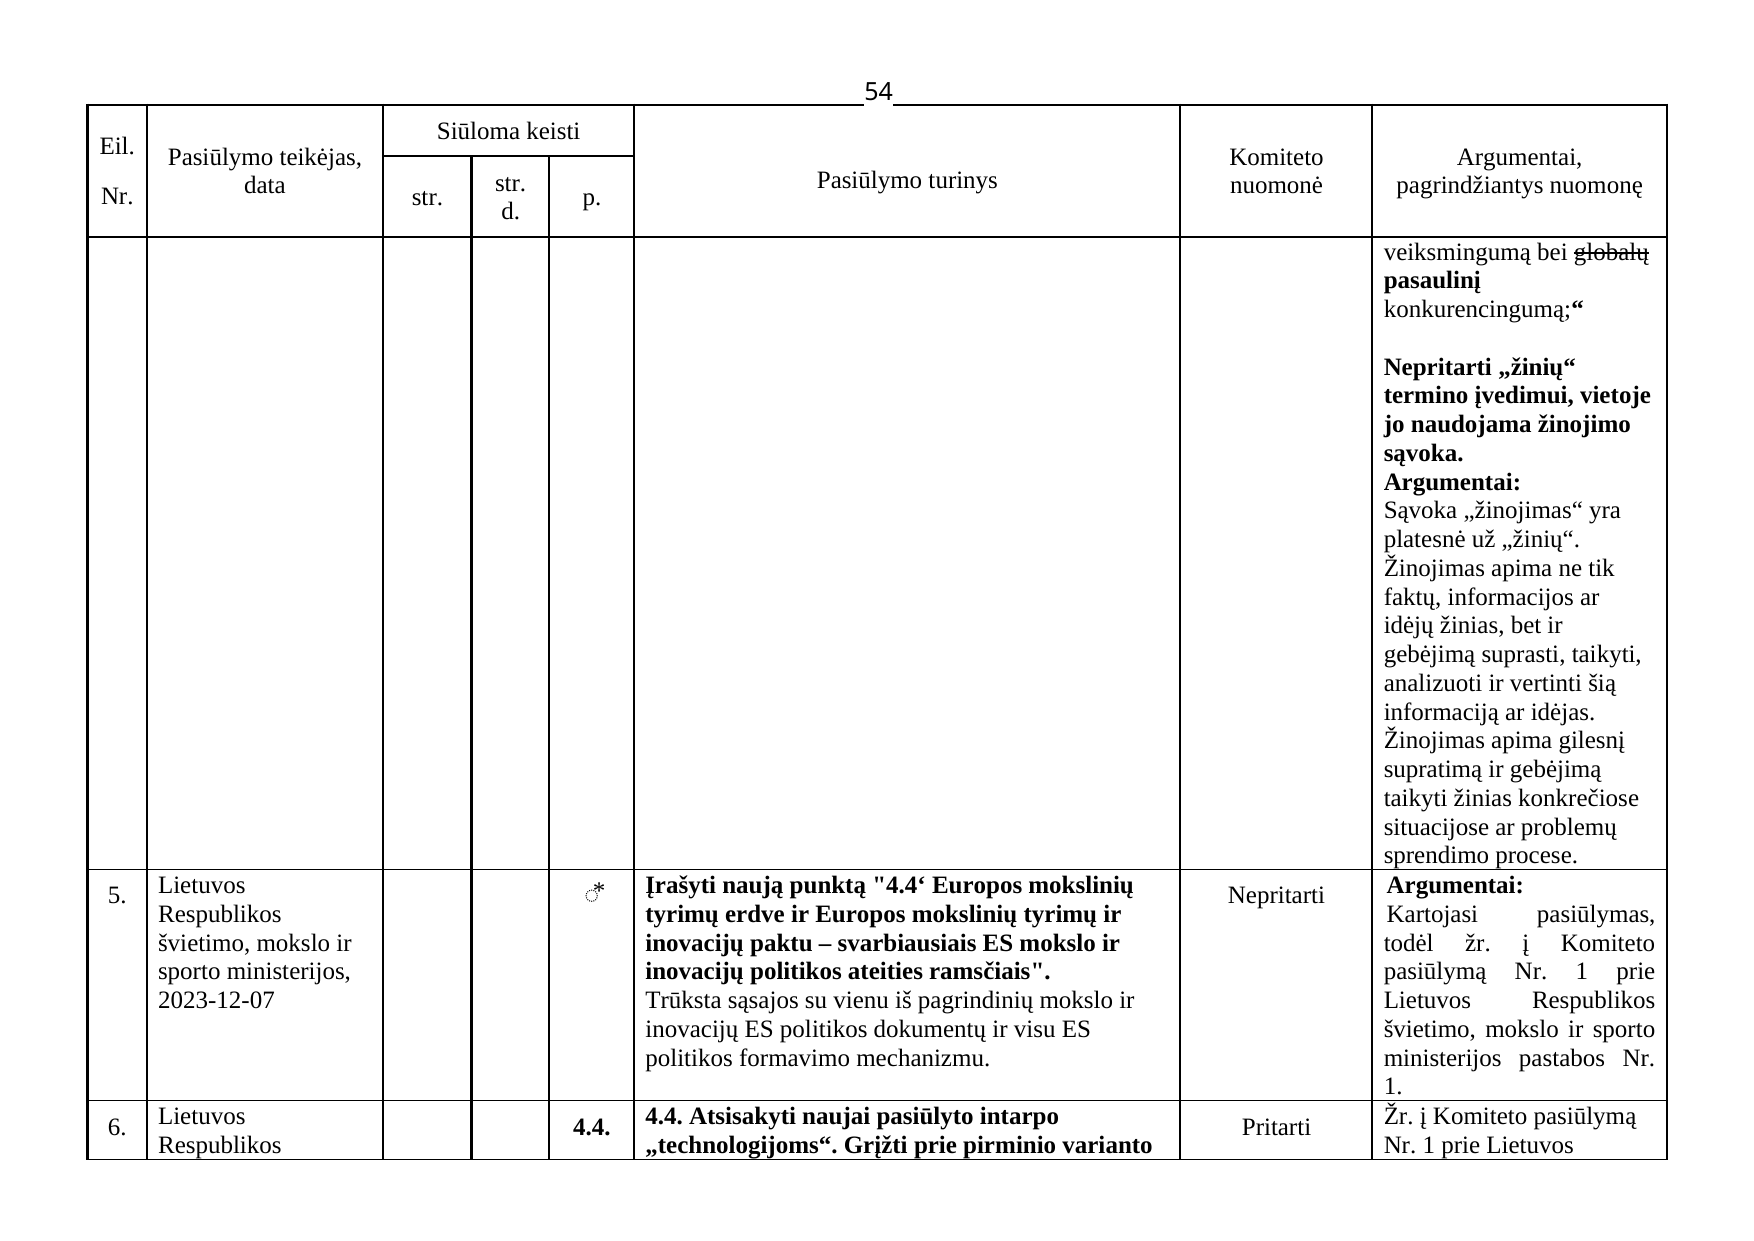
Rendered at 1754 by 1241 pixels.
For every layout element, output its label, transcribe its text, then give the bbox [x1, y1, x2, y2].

table_cell Argumentai: Kartojasi pasiūlymas, todėl žr. į Komiteto pasiūlymą Nr. 1 prie Lietuvos Respublikos švietimo, mokslo ir sporto ministerijos pastabos Nr. 1. [1373, 870, 1666, 1100]
table_cell [89, 238, 146, 869]
table_cell [148, 238, 382, 869]
table_header Siūloma keisti [384, 106, 633, 155]
table_cell [635, 238, 1179, 869]
table_cell Lietuvos Respublikos [148, 1101, 382, 1159]
table_cell 4.4. [550, 1101, 633, 1159]
table_cell str. d. [473, 157, 548, 236]
table_cell [550, 238, 633, 869]
table_cell veiksmingumą bei globalų pasaulinį konkurencingumą;“ Nepritarti „žinių“ termino įvedimui, vietoje jo naudojama žinojimo sąvoka. Argumentai: Sąvoka „žinojimas“ yra platesnė už „žinių“. Žinojimas apima ne tik faktų, informacijos ar idėjų žinias, bet ir gebėjimą suprasti, taikyti, analizuoti ir vertinti šią informaciją ar idėjas. Žinojimas apima gilesnį supratimą ir gebėjimą taikyti žinias konkrečiose situacijose ar problemų sprendimo procese. [1373, 238, 1666, 869]
table_cell 4.4. Atsisakyti naujai pasiūlyto intarpo „technologijoms“. Grįžti prie pirminio varianto [635, 1101, 1179, 1159]
table_cell Nepritarti [1181, 870, 1371, 1100]
table_cell [384, 238, 470, 869]
table_cell 5. [89, 870, 146, 1100]
table_header Argumentai, pagrindžiantys nuomonę [1373, 106, 1666, 236]
table_cell p. [550, 157, 633, 236]
table_cell [473, 238, 548, 869]
table_cell [473, 1101, 548, 1159]
table_cell ⃰ [550, 870, 633, 1100]
table_cell 6. [89, 1101, 146, 1159]
table_cell Pritarti [1181, 1101, 1371, 1159]
table_cell str. [384, 157, 470, 236]
table_header Eil. Nr. [89, 106, 146, 236]
table_cell Įrašyti naują punktą "4.4‘ Europos mokslinių tyrimų erdve ir Europos mokslinių tyrimų ir inovacijų paktu – svarbiausiais ES mokslo ir inovacijų politikos ateities ramsčiais". Trūksta sąsajos su vienu iš pagrindinių mokslo ir inovacijų ES politikos dokumentų ir visu ES politikos formavimo mechanizmu. [635, 870, 1179, 1100]
table_cell [1181, 238, 1371, 869]
table_cell [384, 870, 470, 1100]
table_cell [473, 870, 548, 1100]
table_cell [384, 1101, 470, 1159]
table_header Komiteto nuomonė [1181, 106, 1371, 236]
table_cell Žr. į Komiteto pasiūlymą Nr. 1 prie Lietuvos [1373, 1101, 1666, 1159]
table_header Pasiūlymo teikėjas, data [148, 106, 382, 236]
table_header Pasiūlymo turinys [635, 106, 1179, 236]
table_cell Lietuvos Respublikos švietimo, mokslo ir sporto ministerijos, 2023-12-07 [148, 870, 382, 1100]
